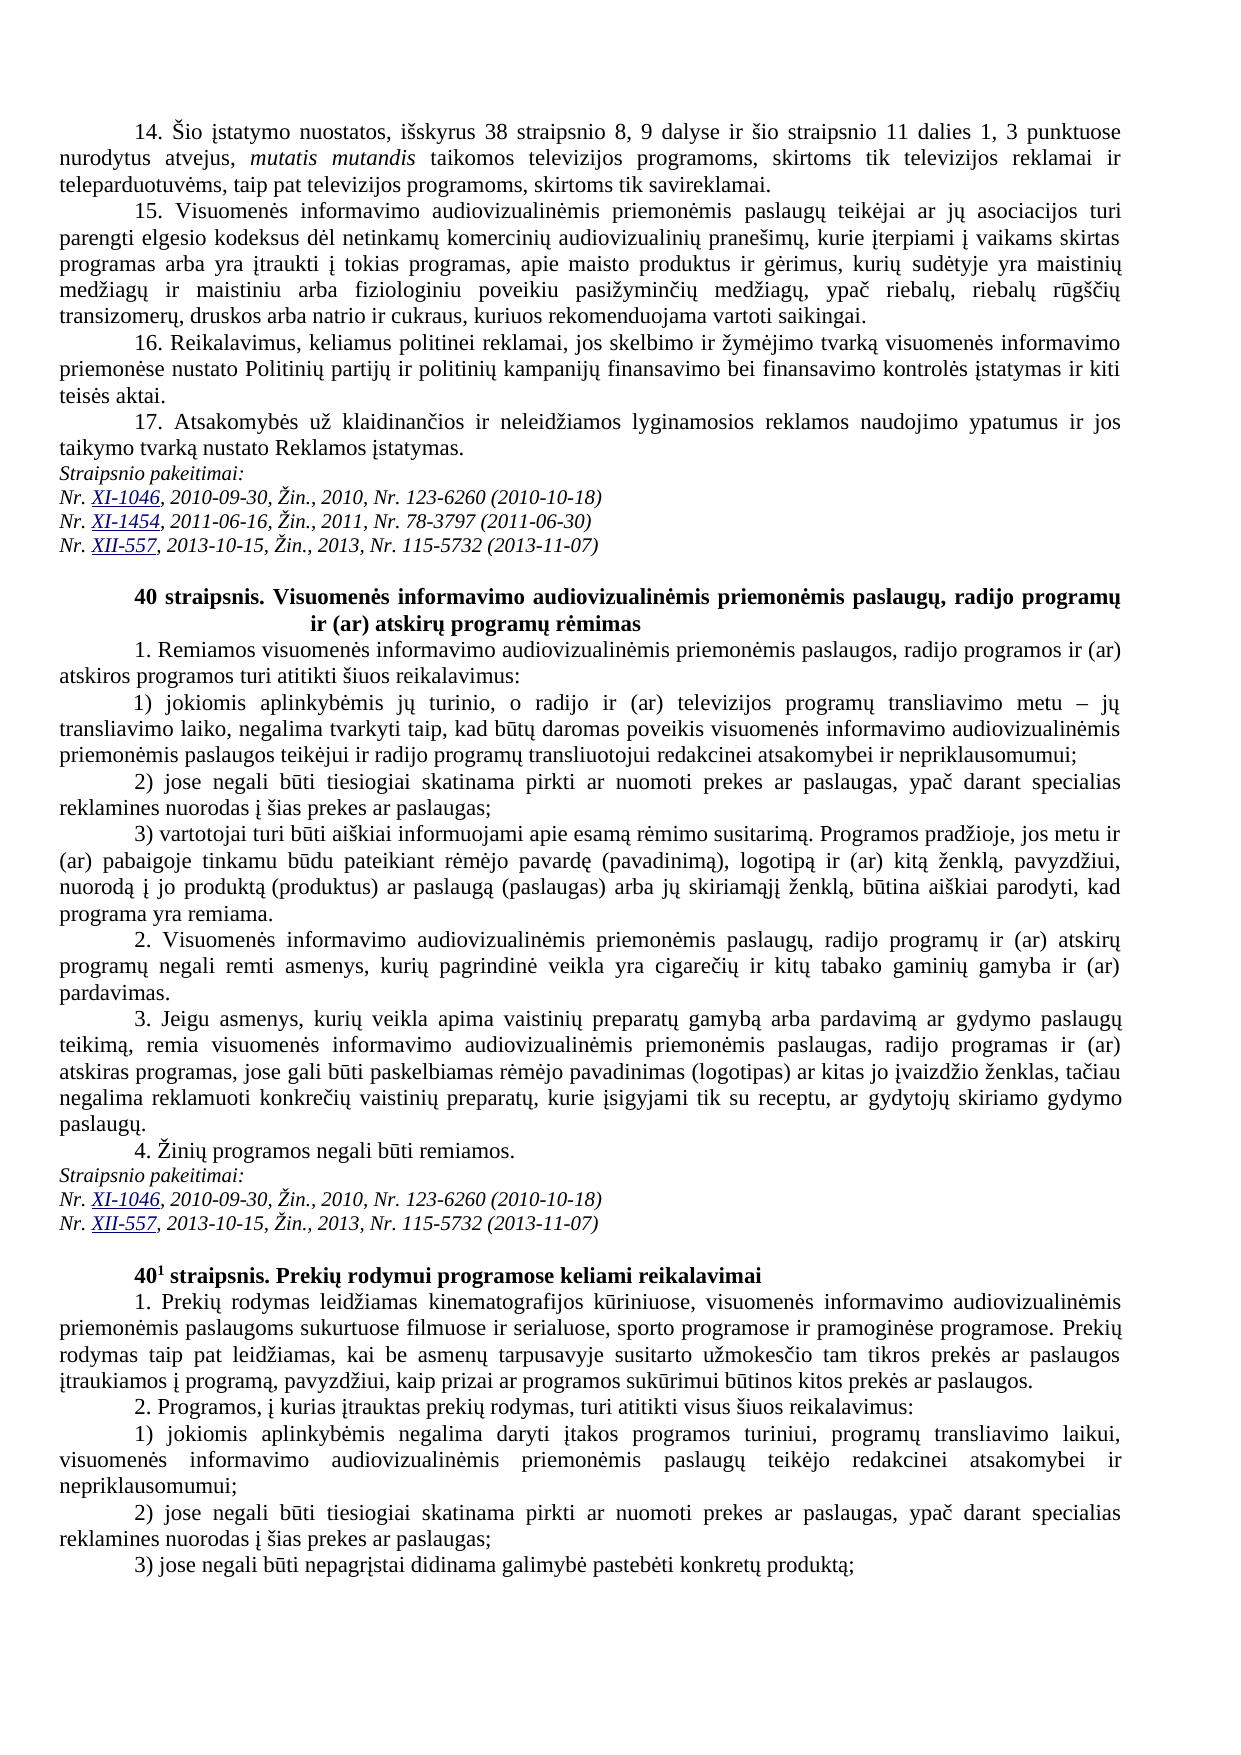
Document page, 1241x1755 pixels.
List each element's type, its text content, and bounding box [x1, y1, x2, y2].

text 14. Šio įstatymo nuostatos, išskyrus 38 straipsnio 8, 9 dalyse ir šio straipsnio 11 dalies 1, 3 punktuose nurodytus atvejus, mutatis mutandis taikomos televizijos programoms, skirtoms tik televizijos reklamai ir teleparduotuvėms, taip pat televizijos programoms, skirtoms tik savireklamai. [59, 118, 1122, 197]
text 2. Visuomenės informavimo audiovizualinėmis priemonėmis paslaugų, radijo programų ir (ar) atskirų programų negali remti asmenys, kurių pagrindinė veikla yra cigarečių ir kitų tabako gaminių gamyba ir (ar) pardavimas. [59, 926, 1122, 1005]
text 16. Reikalavimus, keliamus politinei reklamai, jos skelbimo ir žymėjimo tvarką visuomenės informavimo priemonėse nustato Politinių partijų ir politinių kampanijų finansavimo bei finansavimo kontrolės įstatymas ir kiti teisės aktai. [59, 329, 1122, 408]
text Straipsnio pakeitimai: [59, 461, 1122, 485]
text Nr. XI-1046, 2010-09-30, Žin., 2010, Nr. 123-6260 (2010-10-18) [59, 1187, 1122, 1211]
text 17. Atsakomybės už klaidinančios ir neleidžiamos lyginamosios reklamos naudojimo ypatumus ir jos taikymo tvarką nustato Reklamos įstatymas. [59, 408, 1122, 461]
text Nr. XI-1454, 2011-06-16, Žin., 2011, Nr. 78-3797 (2011-06-30) [59, 509, 1122, 533]
text Nr. XI-1046, 2010-09-30, Žin., 2010, Nr. 123-6260 (2010-10-18) [59, 485, 1122, 509]
text Straipsnio pakeitimai: [59, 1163, 1122, 1187]
text 2) jose negali būti tiesiogiai skatinama pirkti ar nuomoti prekes ar paslaugas, ypač darant specialias reklamines nuorodas į šias prekes ar paslaugas; [59, 1499, 1122, 1552]
text 40 straipsnis. Visuomenės informavimo audiovizualinėmis priemonėmis paslaugų, radijo programų ir (ar) atskirų programų rėmimas [134, 583, 1122, 636]
text Nr. XII-557, 2013-10-15, Žin., 2013, Nr. 115-5732 (2013-11-07) [59, 533, 1122, 557]
text 15. Visuomenės informavimo audiovizualinėmis priemonėmis paslaugų teikėjai ar jų asociacijos turi parengti elgesio kodeksus dėl netinkamų komercinių audiovizualinių pranešimų, kurie įterpiami į vaikams skirtas programas arba yra įtraukti į tokias programas, apie maisto produktus ir gėrimus, kurių sudėtyje yra maistinių medžiagų ir maistiniu arba fiziologiniu poveikiu pasižyminčių medžiagų, ypač riebalų, riebalų rūgščių transizomerų, druskos arba natrio ir cukraus, kuriuos rekomenduojama vartoti saikingai. [59, 197, 1122, 329]
text 2) jose negali būti tiesiogiai skatinama pirkti ar nuomoti prekes ar paslaugas, ypač darant specialias reklamines nuorodas į šias prekes ar paslaugas; [59, 768, 1122, 821]
text 4. Žinių programos negali būti remiamos. [59, 1137, 1122, 1163]
text 3. Jeigu asmenys, kurių veikla apima vaistinių preparatų gamybą arba pardavimą ar gydymo paslaugų teikimą, remia visuomenės informavimo audiovizualinėmis priemonėmis paslaugas, radijo programas ir (ar) atskiras programas, jose gali būti paskelbiamas rėmėjo pavadinimas (logotipas) ar kitas jo įvaizdžio ženklas, tačiau negalima reklamuoti konkrečių vaistinių preparatų, kurie įsigyjami tik su receptu, ar gydytojų skiriamo gydymo paslaugų. [59, 1005, 1122, 1137]
text 1) jokiomis aplinkybėmis jų turinio, o radijo ir (ar) televizijos programų transliavimo metu – jų transliavimo laiko, negalima tvarkyti taip, kad būtų daromas poveikis visuomenės informavimo audiovizualinėmis priemonėmis paslaugos teikėjui ir radijo programų transliuotojui redakcinei atsakomybei ir nepriklausomumui; [59, 689, 1122, 768]
text 3) vartotojai turi būti aiškiai informuojami apie esamą rėmimo susitarimą. Programos pradžioje, jos metu ir (ar) pabaigoje tinkamu būdu pateikiant rėmėjo pavardę (pavadinimą), logotipą ir (ar) kitą ženklą, pavyzdžiui, nuorodą į jo produktą (produktus) ar paslaugą (paslaugas) arba jų skiriamąjį ženklą, būtina aiškiai parodyti, kad programa yra remiama. [59, 821, 1122, 926]
text 1) jokiomis aplinkybėmis negalima daryti įtakos programos turiniui, programų transliavimo laikui, visuomenės informavimo audiovizualinėmis priemonėmis paslaugų teikėjo redakcinei atsakomybei ir nepriklausomumui; [59, 1420, 1122, 1499]
text 401 straipsnis. Prekių rodymui programose keliami reikalavimai [59, 1262, 1122, 1288]
text 3) jose negali būti nepagrįstai didinama galimybė pastebėti konkretų produktą; [59, 1552, 1122, 1578]
text 1. Remiamos visuomenės informavimo audiovizualinėmis priemonėmis paslaugos, radijo programos ir (ar) atskiros programos turi atitikti šiuos reikalavimus: [59, 636, 1122, 689]
text 1. Prekių rodymas leidžiamas kinematografijos kūriniuose, visuomenės informavimo audiovizualinėmis priemonėmis paslaugoms sukurtuose filmuose ir serialuose, sporto programose ir pramoginėse programose. Prekių rodymas taip pat leidžiamas, kai be asmenų tarpusavyje susitarto užmokesčio tam tikros prekės ar paslaugos įtraukiamos į programą, pavyzdžiui, kaip prizai ar programos sukūrimui būtinos kitos prekės ar paslaugos. [59, 1288, 1122, 1393]
text Nr. XII-557, 2013-10-15, Žin., 2013, Nr. 115-5732 (2013-11-07) [59, 1211, 1122, 1235]
text 2. Programos, į kurias įtrauktas prekių rodymas, turi atitikti visus šiuos reikalavimus: [59, 1393, 1122, 1420]
